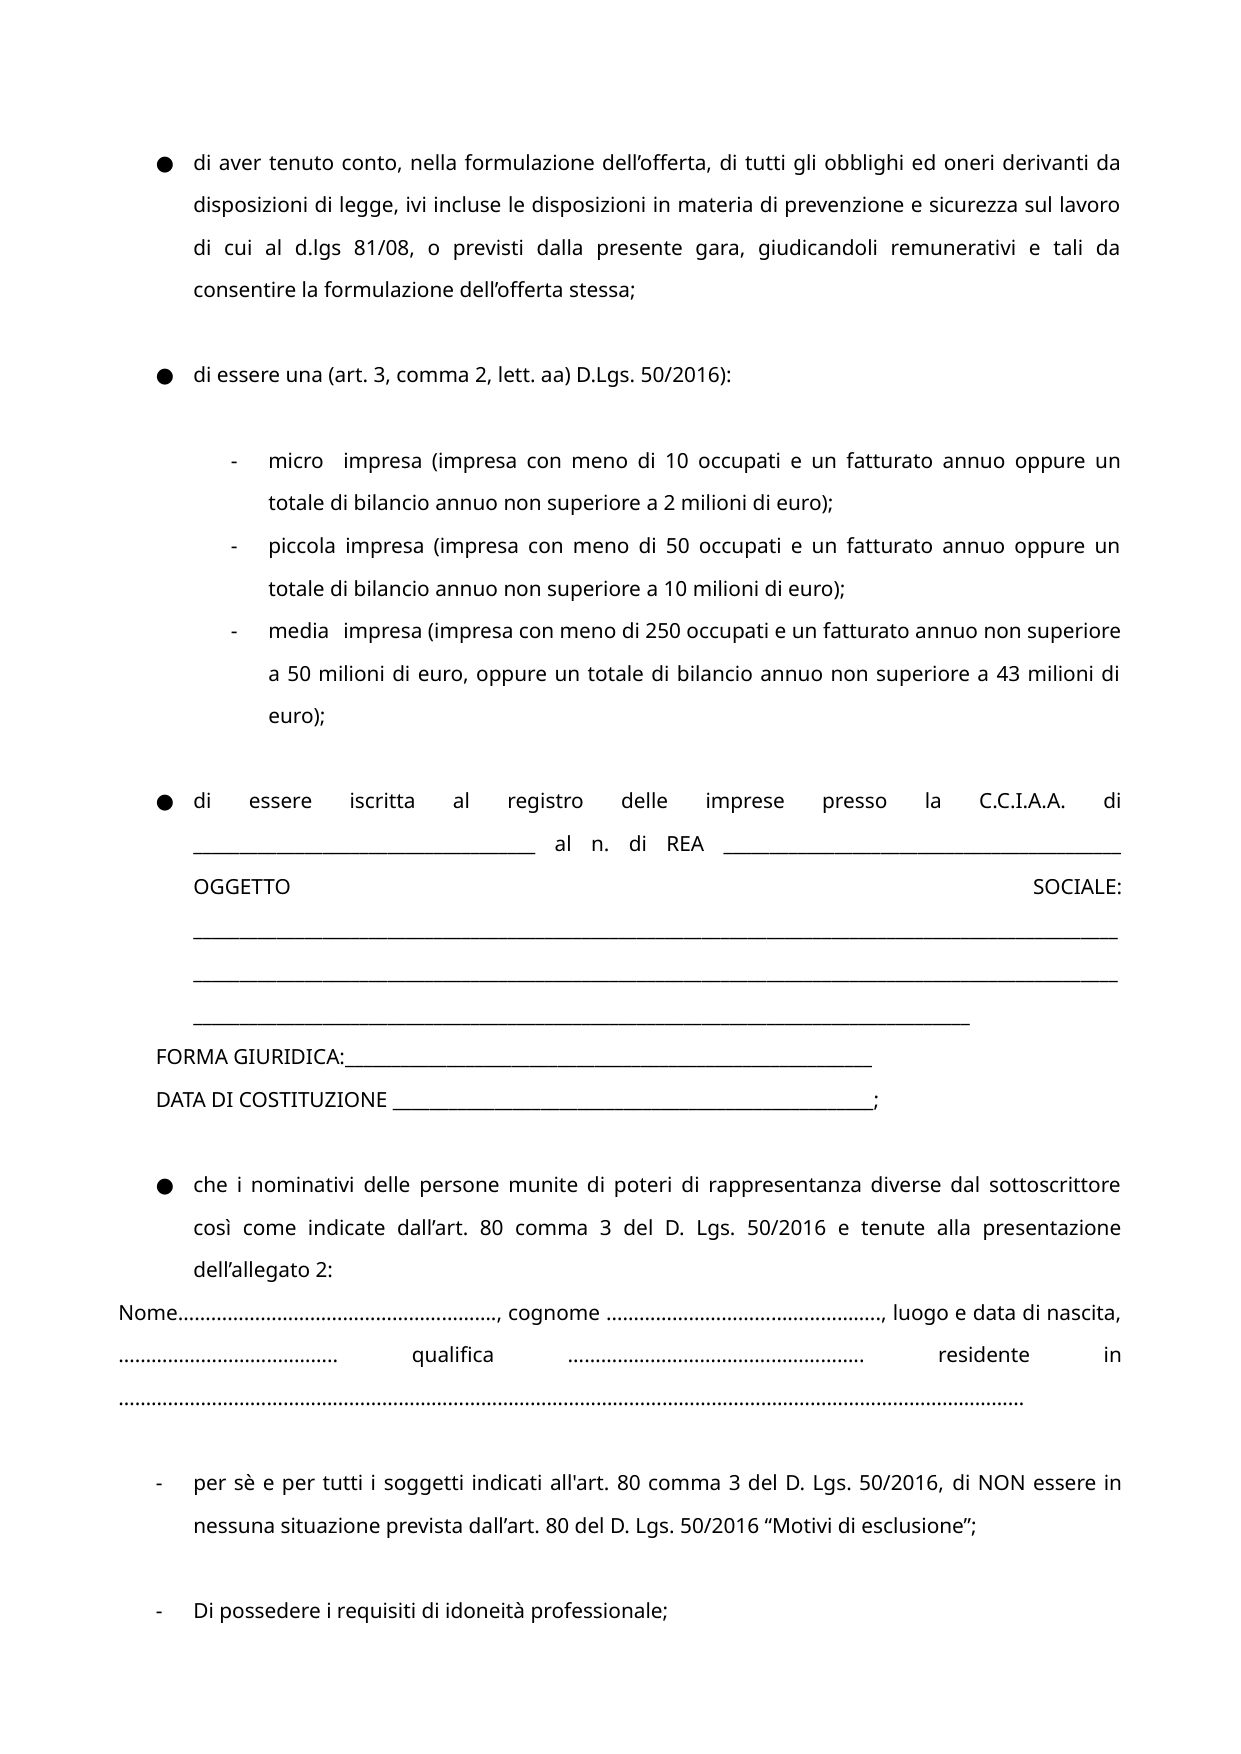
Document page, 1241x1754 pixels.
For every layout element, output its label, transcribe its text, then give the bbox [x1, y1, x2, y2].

list di aver tenuto conto, nella formulazione dell’offerta, di tutti gli obblighi ed oneri derivanti da disposizioni di legge, ivi incluse le disposizioni in materia di prevenzione e sicurezza sul lavoro di cui al d.lgs 81/08, o previsti dalla presente gara, giudicandoli remunerativi e tali da consentire la formulazione dell’offerta stessa; [156, 148, 1122, 304]
list micro impresa (impresa con meno di 10 occupati e un fatturato annuo oppure un totale di bilancio annuo non superiore a 2 milioni di euro); [231, 446, 1122, 517]
list Di possedere i requisiti di idoneità professionale; [156, 1596, 1122, 1624]
text FORMA GIURIDICA:_________________________________________________________ [156, 1042, 1122, 1071]
text DATA DI COSTITUZIONE ____________________________________________________; [156, 1085, 1122, 1113]
list di essere una (art. 3, comma 2, lett. aa) D.Lgs. 50/2016): [156, 361, 1122, 389]
list di essere iscritta al registro delle imprese presso la C.C.I.A.A. di _____________________________________ al n. di REA ___________________________________________ OGGETTO SOCIALE: ____________________________________________________________________________________________________________________________________________________________________________________________________________________________________________________________________________________________ [156, 787, 1122, 1028]
list che i nominativi delle persone munite di poteri di rappresentanza diverse dal sottoscrittore così come indicate dall’art. 80 comma 3 del D. Lgs. 50/2016 e tenute alla presentazione dell’allegato 2: [156, 1170, 1122, 1284]
list per sè e per tutti i soggetti indicati all'art. 80 comma 3 del D. Lgs. 50/2016, di NON essere in nessuna situazione prevista dall’art. 80 del D. Lgs. 50/2016 “Motivi di esclusione”; [156, 1468, 1122, 1539]
list piccola impresa (impresa con meno di 50 occupati e un fatturato annuo oppure un totale di bilancio annuo non superiore a 10 milioni di euro); [231, 531, 1122, 602]
list media impresa (impresa con meno di 250 occupati e un fatturato annuo non superiore a 50 milioni di euro, oppure un totale di bilancio annuo non superiore a 43 milioni di euro); [231, 616, 1122, 730]
text Nome…………………………………………………., cognome ………………………………...……….., luogo e data di nascita, ………………………..……….. qualifica ……………………………….…………….. residente in ………………………………………………………………………………………………………………………………………………… [118, 1298, 1122, 1412]
